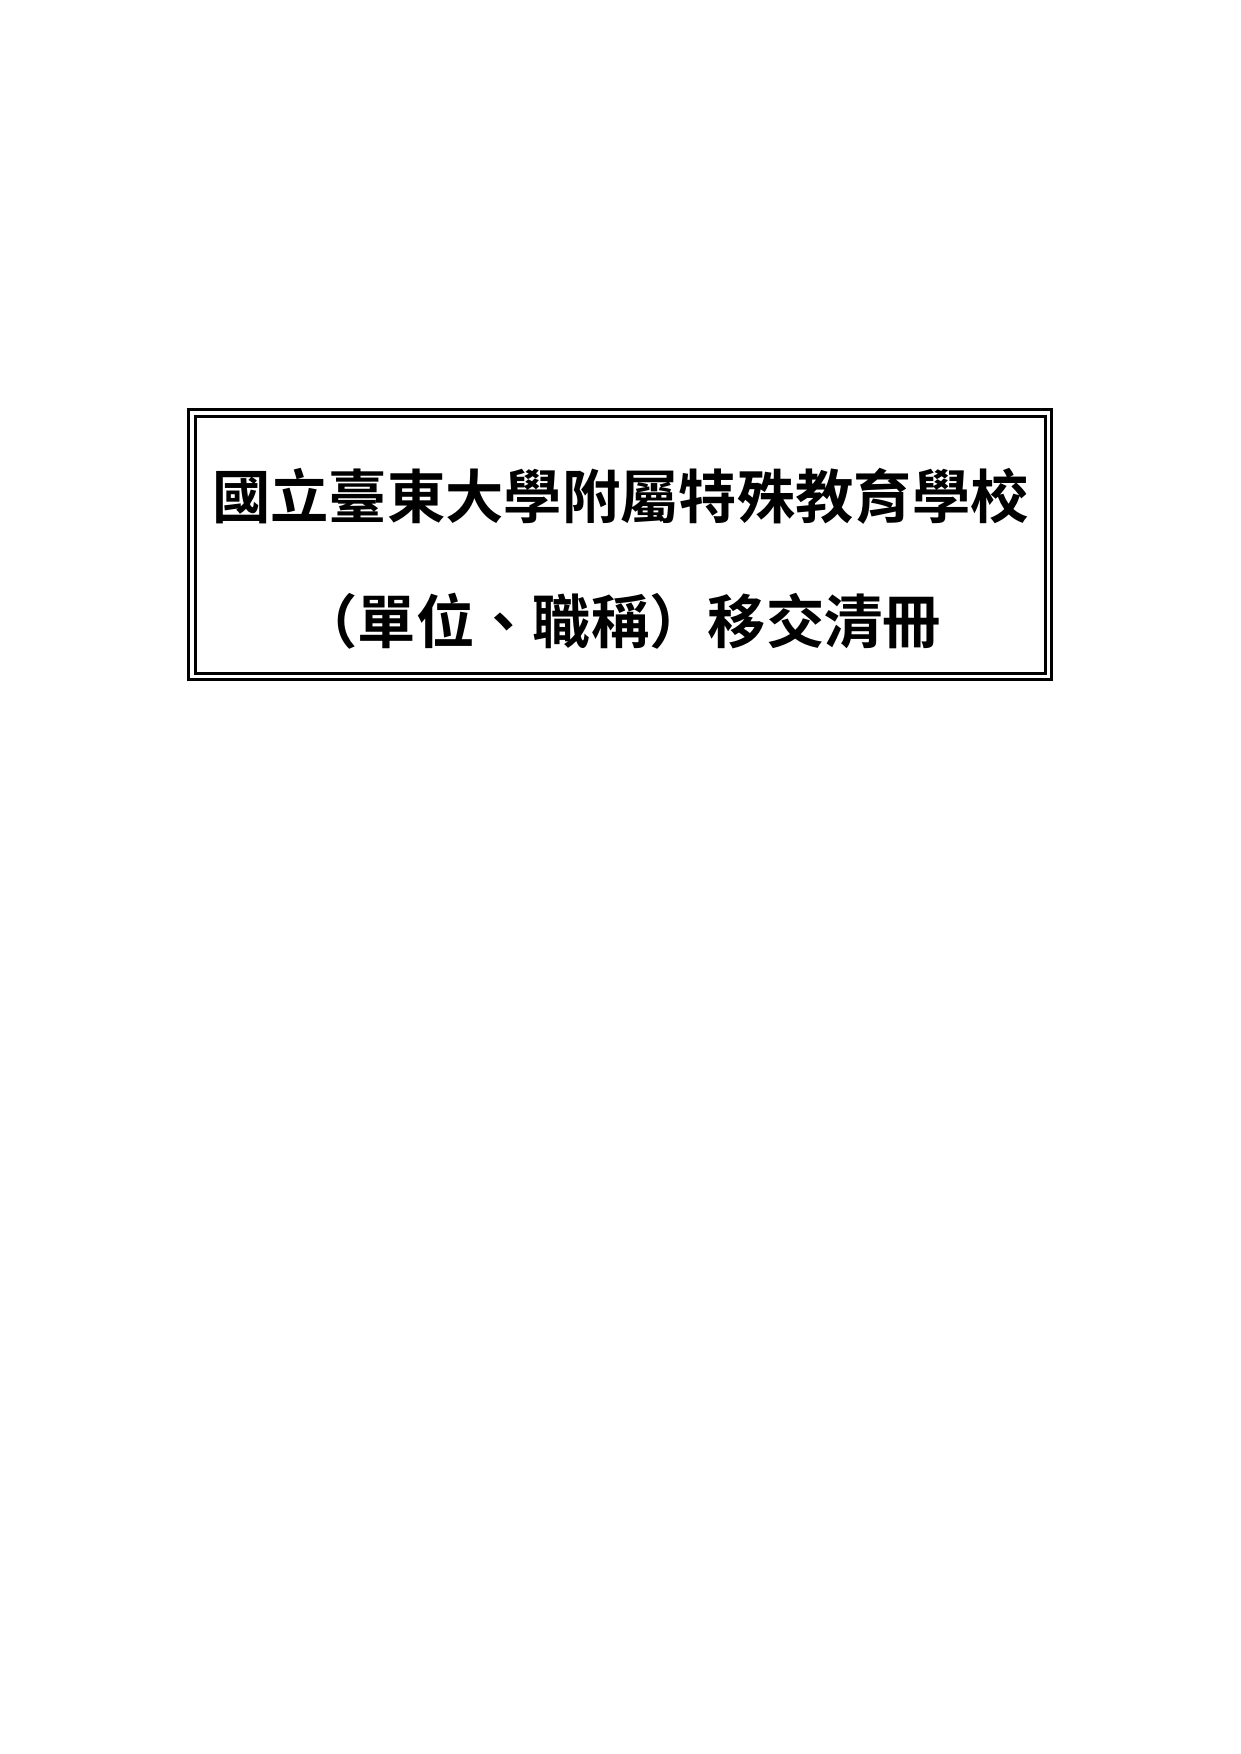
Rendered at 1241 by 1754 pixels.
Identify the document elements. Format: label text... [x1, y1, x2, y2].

text （單位、職稱）移交清冊 [190, 533, 1050, 678]
text 國立臺東大學附屬特殊教育學校 [190, 411, 1050, 533]
